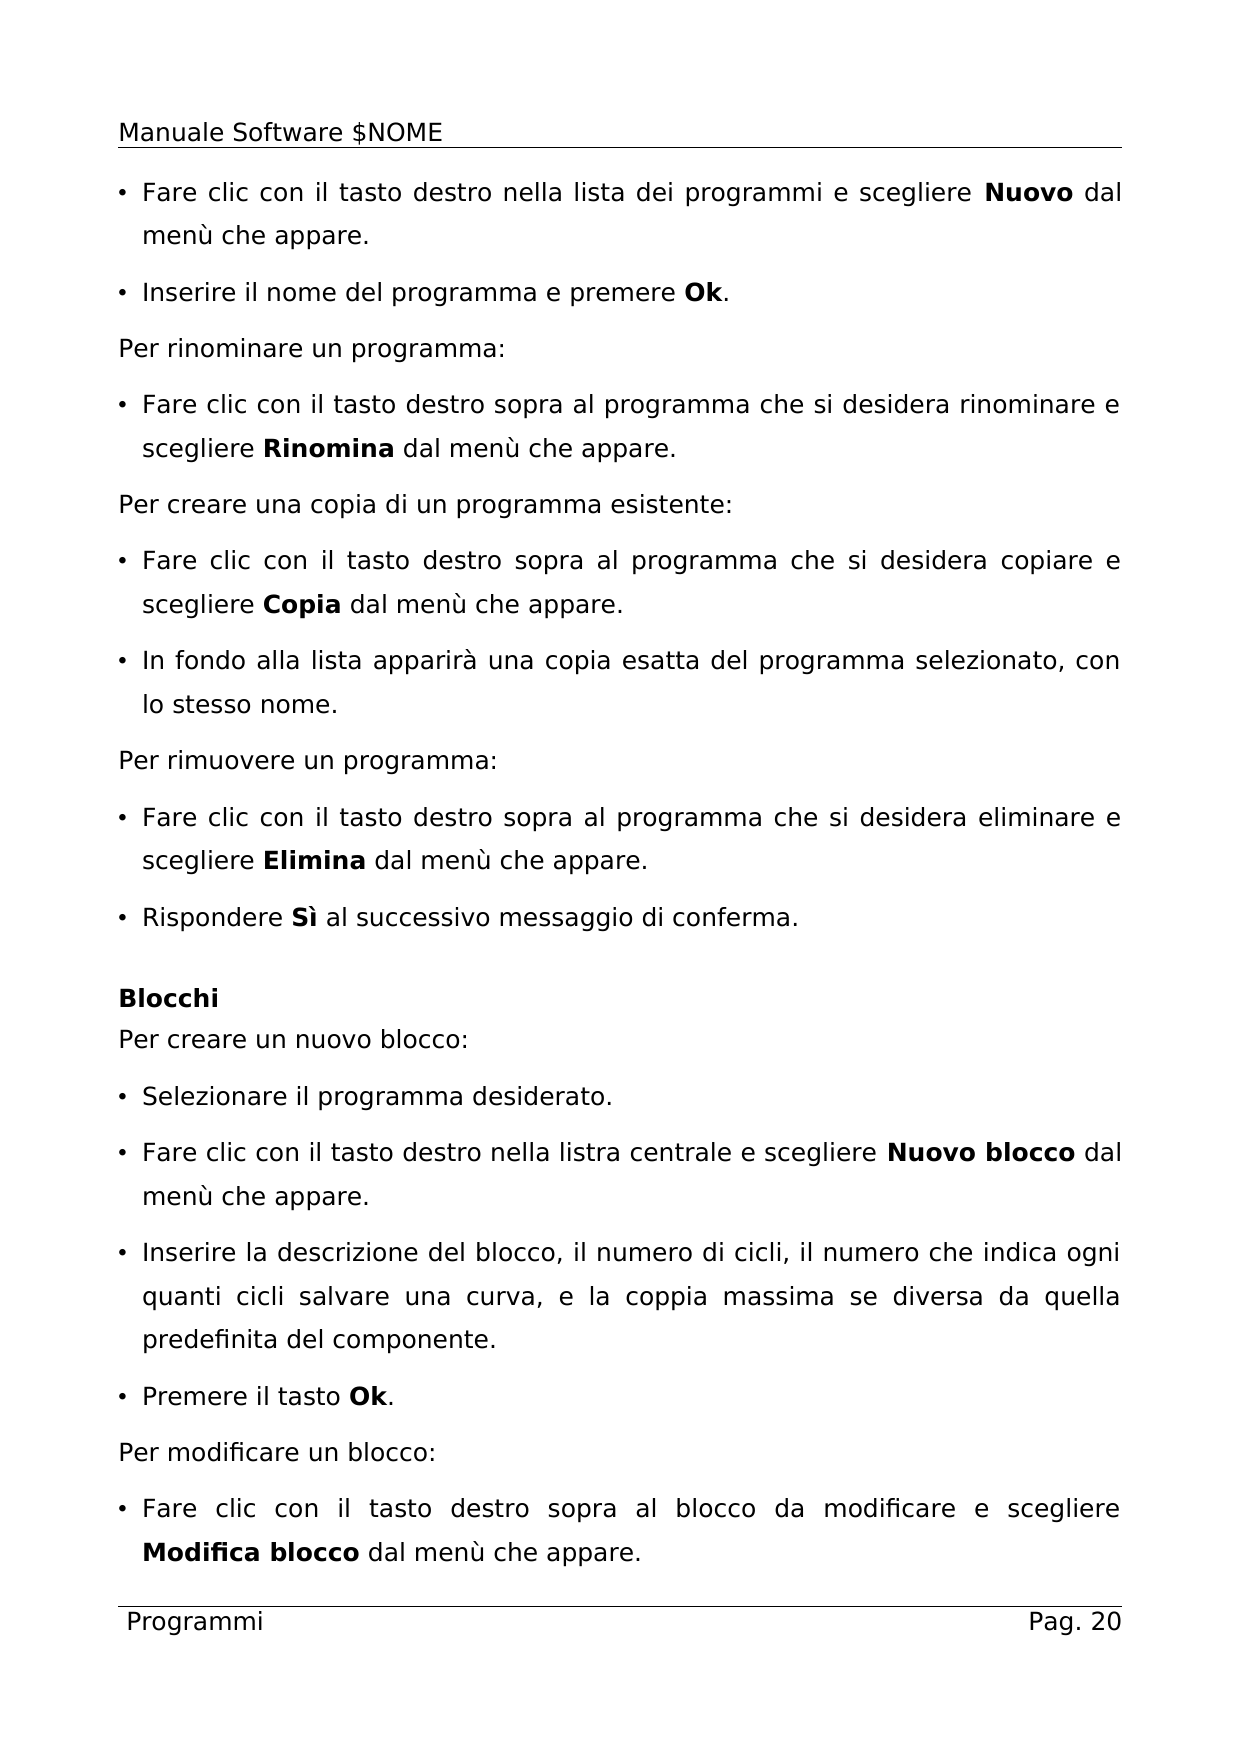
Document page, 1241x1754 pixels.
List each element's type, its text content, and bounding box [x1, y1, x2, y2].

list Inserire la descrizione del blocco, il numero di cicli, il numero che indica ogni quanti cicli salvare una curva, e la coppia massima se diversa da quella predefinita del componente. [118, 1238, 1122, 1355]
list Premere il tasto Ok. [118, 1382, 1122, 1411]
subtitle Blocchi [118, 984, 1122, 1013]
text Per rinominare un programma: [118, 334, 1122, 363]
list In fondo alla lista apparirà una copia esatta del programma selezionato, con lo stesso nome. [118, 647, 1122, 719]
text Per rimuovere un programma: [118, 747, 1122, 776]
list Selezionare il programma desiderato. [118, 1082, 1122, 1111]
list Inserire il nome del programma e premere Ok. [118, 278, 1122, 307]
text Per creare una copia di un programma esistente: [118, 490, 1122, 519]
list Fare clic con il tasto destro sopra al programma che si desidera rinominare e scegliere Rinomina dal menù che appare. [118, 390, 1122, 463]
list Fare clic con il tasto destro nella listra centrale e scegliere Nuovo blocco dal menù che appare. [118, 1138, 1122, 1211]
list Fare clic con il tasto destro sopra al blocco da modificare e scegliere Modifica blocco dal menù che appare. [118, 1494, 1122, 1567]
text Per creare un nuovo blocco: [118, 1026, 1122, 1055]
list Fare clic con il tasto destro sopra al programma che si desidera copiare e scegliere Copia dal menù che appare. [118, 547, 1122, 619]
list Fare clic con il tasto destro nella lista dei programmi e scegliere Nuovo dal menù che appare. [118, 178, 1122, 251]
text Per modificare un blocco: [118, 1438, 1122, 1467]
list Rispondere Sì al successivo messaggio di conferma. [118, 903, 1122, 932]
list Fare clic con il tasto destro sopra al programma che si desidera eliminare e scegliere Elimina dal menù che appare. [118, 803, 1122, 876]
